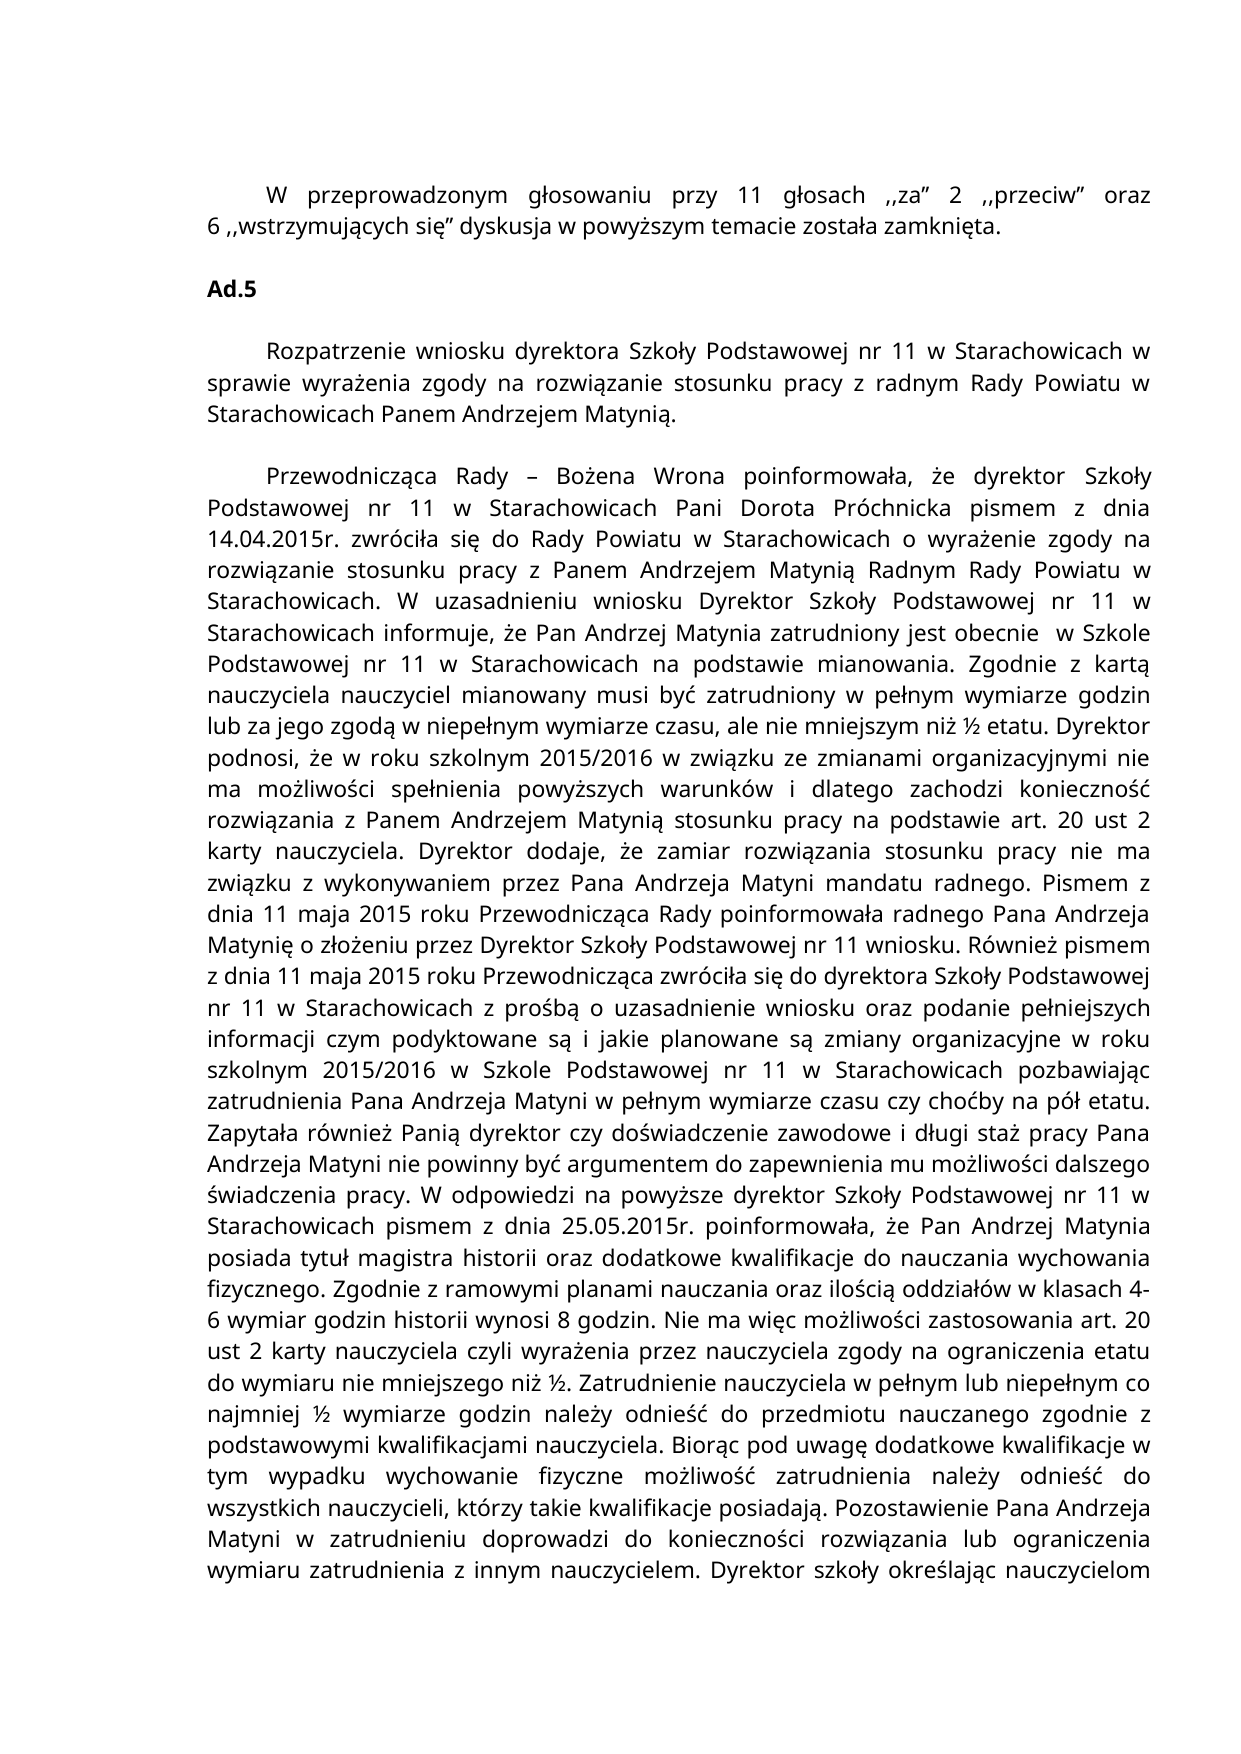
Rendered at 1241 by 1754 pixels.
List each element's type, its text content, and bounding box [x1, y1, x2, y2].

text Ad.5 [207, 273, 1152, 304]
text Rozpatrzenie wniosku dyrektora Szkoły Podstawowej nr 11 w Starachowicach w sprawie wyrażenia zgody na rozwiązanie stosunku pracy z radnym Rady Powiatu w Starachowicach Panem Andrzejem Matynią. [207, 335, 1152, 429]
text Przewodnicząca Rady – Bożena Wrona poinformowała, że dyrektor Szkoły Podstawowej nr 11 w Starachowicach Pani Dorota Próchnicka pismem z dnia 14.04.2015r. zwróciła się do Rady Powiatu w Starachowicach o wyrażenie zgody na rozwiązanie stosunku pracy z Panem Andrzejem Matynią Radnym Rady Powiatu w Starachowicach. W uzasadnieniu wniosku Dyrektor Szkoły Podstawowej nr 11 w Starachowicach informuje, że Pan Andrzej Matynia zatrudniony jest obecnie w Szkole Podstawowej nr 11 w Starachowicach na podstawie mianowania. Zgodnie z kartą nauczyciela nauczyciel mianowany musi być zatrudniony w pełnym wymiarze godzin lub za jego zgodą w niepełnym wymiarze czasu, ale nie mniejszym niż ½ etatu. Dyrektor podnosi, że w roku szkolnym 2015/2016 w związku ze zmianami organizacyjnymi nie ma możliwości spełnienia powyższych warunków i dlatego zachodzi konieczność rozwiązania z Panem Andrzejem Matynią stosunku pracy na podstawie art. 20 ust 2 karty nauczyciela. Dyrektor dodaje, że zamiar rozwiązania stosunku pracy nie ma związku z wykonywaniem przez Pana Andrzeja Matyni mandatu radnego. Pismem z dnia 11 maja 2015 roku Przewodnicząca Rady poinformowała radnego Pana Andrzeja Matynię o złożeniu przez Dyrektor Szkoły Podstawowej nr 11 wniosku. Również pismem z dnia 11 maja 2015 roku Przewodnicząca zwróciła się do dyrektora Szkoły Podstawowej nr 11 w Starachowicach z prośbą o uzasadnienie wniosku oraz podanie pełniejszych informacji czym podyktowane są i jakie planowane są zmiany organizacyjne w roku szkolnym 2015/2016 w Szkole Podstawowej nr 11 w Starachowicach pozbawiając zatrudnienia Pana Andrzeja Matyni w pełnym wymiarze czasu czy choćby na pół etatu. Zapytała również Panią dyrektor czy doświadczenie zawodowe i długi staż pracy Pana Andrzeja Matyni nie powinny być argumentem do zapewnienia mu możliwości dalszego świadczenia pracy. W odpowiedzi na powyższe dyrektor Szkoły Podstawowej nr 11 w Starachowicach pismem z dnia 25.05.2015r. poinformowała, że Pan Andrzej Matynia posiada tytuł magistra historii oraz dodatkowe kwalifikacje do nauczania wychowania fizycznego. Zgodnie z ramowymi planami nauczania oraz ilością oddziałów w klasach 4-6 wymiar godzin historii wynosi 8 godzin. Nie ma więc możliwości zastosowania art. 20 ust 2 karty nauczyciela czyli wyrażenia przez nauczyciela zgody na ograniczenia etatu do wymiaru nie mniejszego niż ½. Zatrudnienie nauczyciela w pełnym lub niepełnym co najmniej ½ wymiarze godzin należy odnieść do przedmiotu nauczanego zgodnie z podstawowymi kwalifikacjami nauczyciela. Biorąc pod uwagę dodatkowe kwalifikacje w tym wypadku wychowanie fizyczne możliwość zatrudnienia należy odnieść do wszystkich nauczycieli, którzy takie kwalifikacje posiadają. Pozostawienie Pana Andrzeja Matyni w zatrudnieniu doprowadzi do konieczności rozwiązania lub ograniczenia wymiaru zatrudnienia z innym nauczycielem. Dyrektor szkoły określając nauczycielom [207, 460, 1152, 1585]
text W przeprowadzonym głosowaniu przy 11 głosach ,,za’’ 2 ,,przeciw’’ oraz 6 ,,wstrzymujących się’’ dyskusja w powyższym temacie została zamknięta. [207, 179, 1152, 241]
